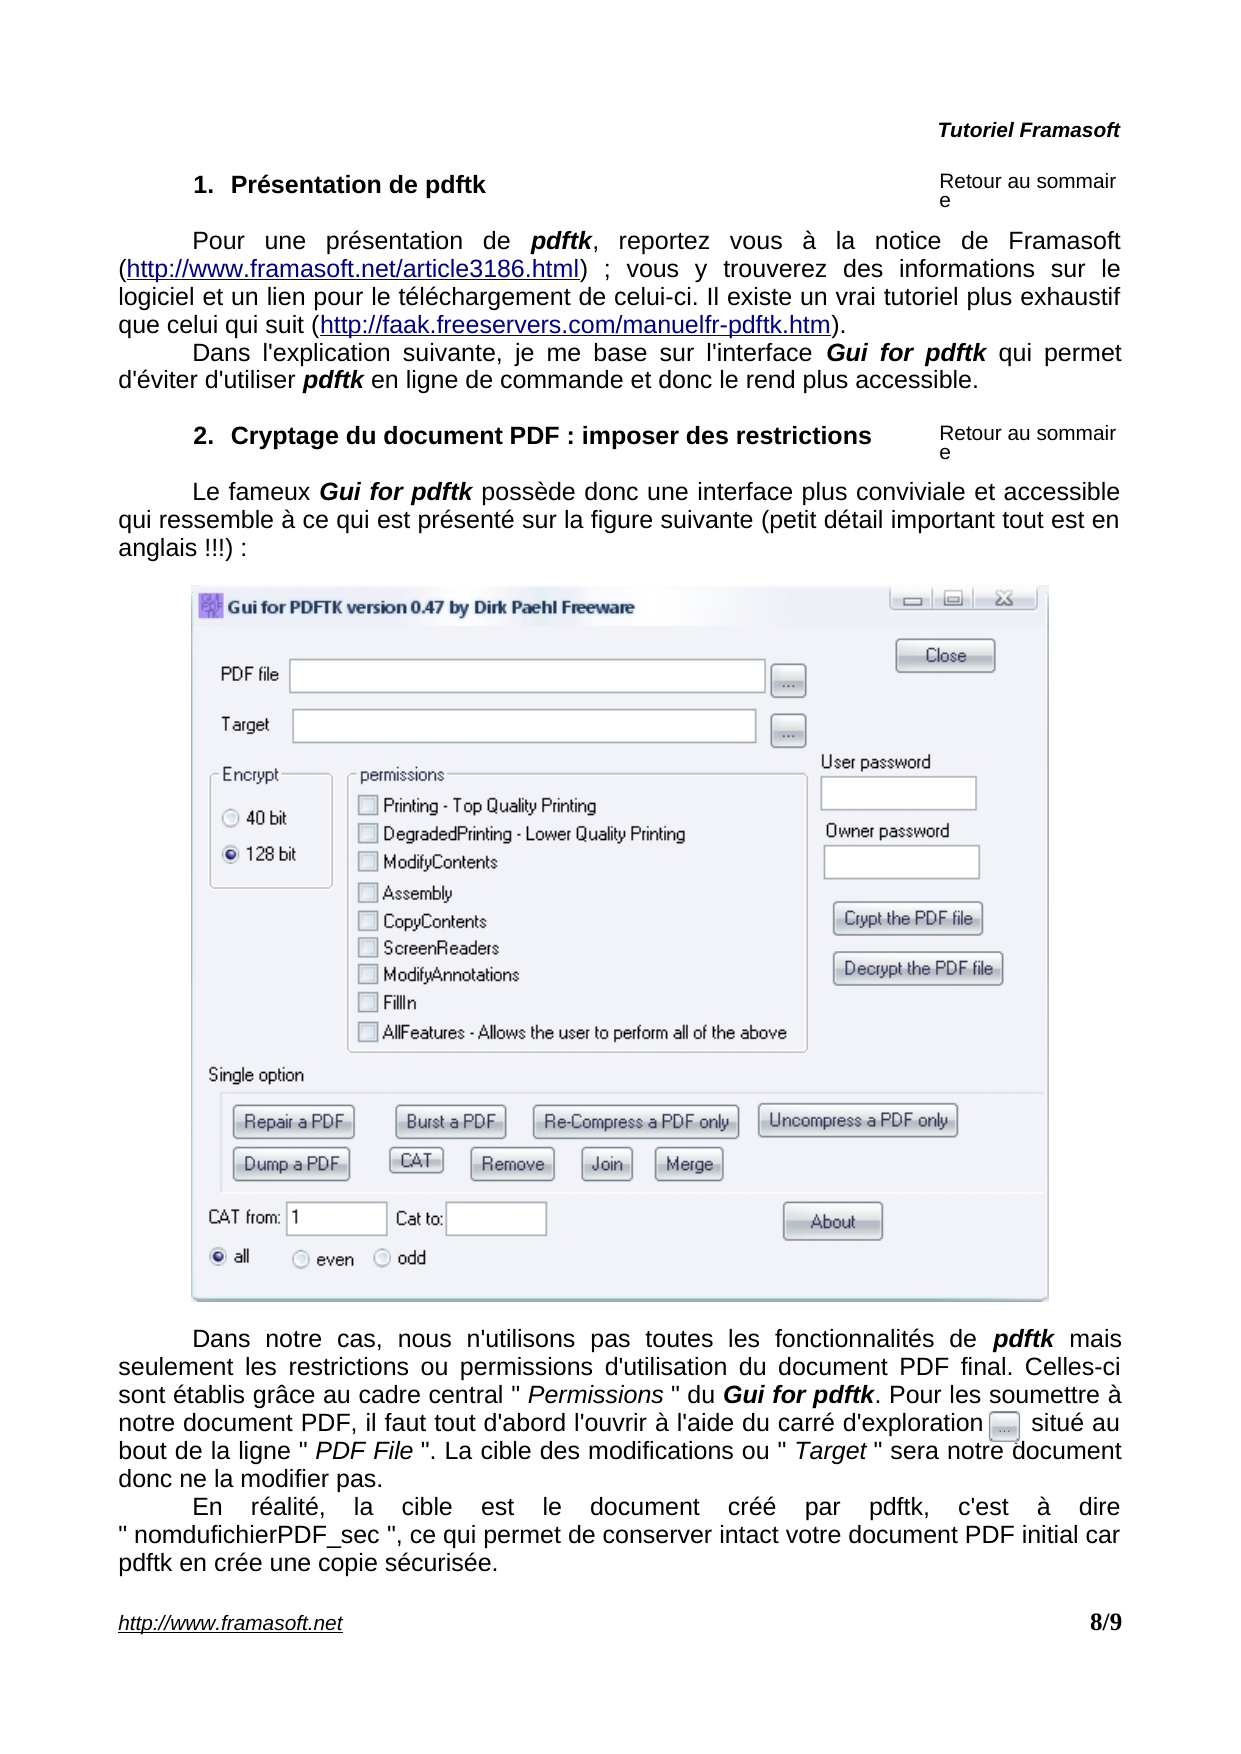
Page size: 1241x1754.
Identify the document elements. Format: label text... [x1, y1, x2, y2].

text Dans l'explication suivante, je me base sur l'interface Gui for pdftk qui permet d'éviter d'utiliser pdftk en ligne de commande et donc le rend plus accessible. [118, 338, 1122, 394]
picture [191, 585, 1049, 1302]
text Le fameux Gui for pdftk possède donc une interface plus conviviale et accessible qui ressemble à ce qui est présenté sur la figure suivante (petit détail important tout est en anglais !!!) : [118, 478, 1122, 562]
subtitle Présentation de pdftk [193, 171, 1122, 199]
text Dans notre cas, nous n'utilisons pas toutes les fonctionnalités de pdftk mais seulement les restrictions ou permissions d'utilisation du document PDF final. Celles-ci sont établis grâce au cadre central " Permissions " du Gui for pdftk. Pour les soumettre à notre document PDF, il faut tout d'abord l'ouvrir à l'aide du carré d'exploration situé au bout de la ligne " PDF File ". La cible des modifications ou " Target " sera notre document donc ne la modifier pas. [118, 1325, 1122, 1493]
subtitle Cryptage du document PDF : imposer des restrictions [193, 422, 1122, 450]
text Pour une présentation de pdftk, reportez vous à la notice de Framasoft (http://www.framasoft.net/article3186.html) ; vous y trouverez des informations sur le logiciel et un lien pour le téléchargement de celui-ci. Il existe un vrai tutoriel plus exhaustif que celui qui suit (http://faak.freeservers.com/manuelfr-pdftk.htm). [118, 227, 1122, 338]
picture [986, 1411, 1022, 1444]
text En réalité, la cible est le document créé par pdftk, c'est à dire " nomdufichierPDF_sec ", ce qui permet de conserver intact votre document PDF initial car pdftk en crée une copie sécurisée. [118, 1493, 1122, 1577]
